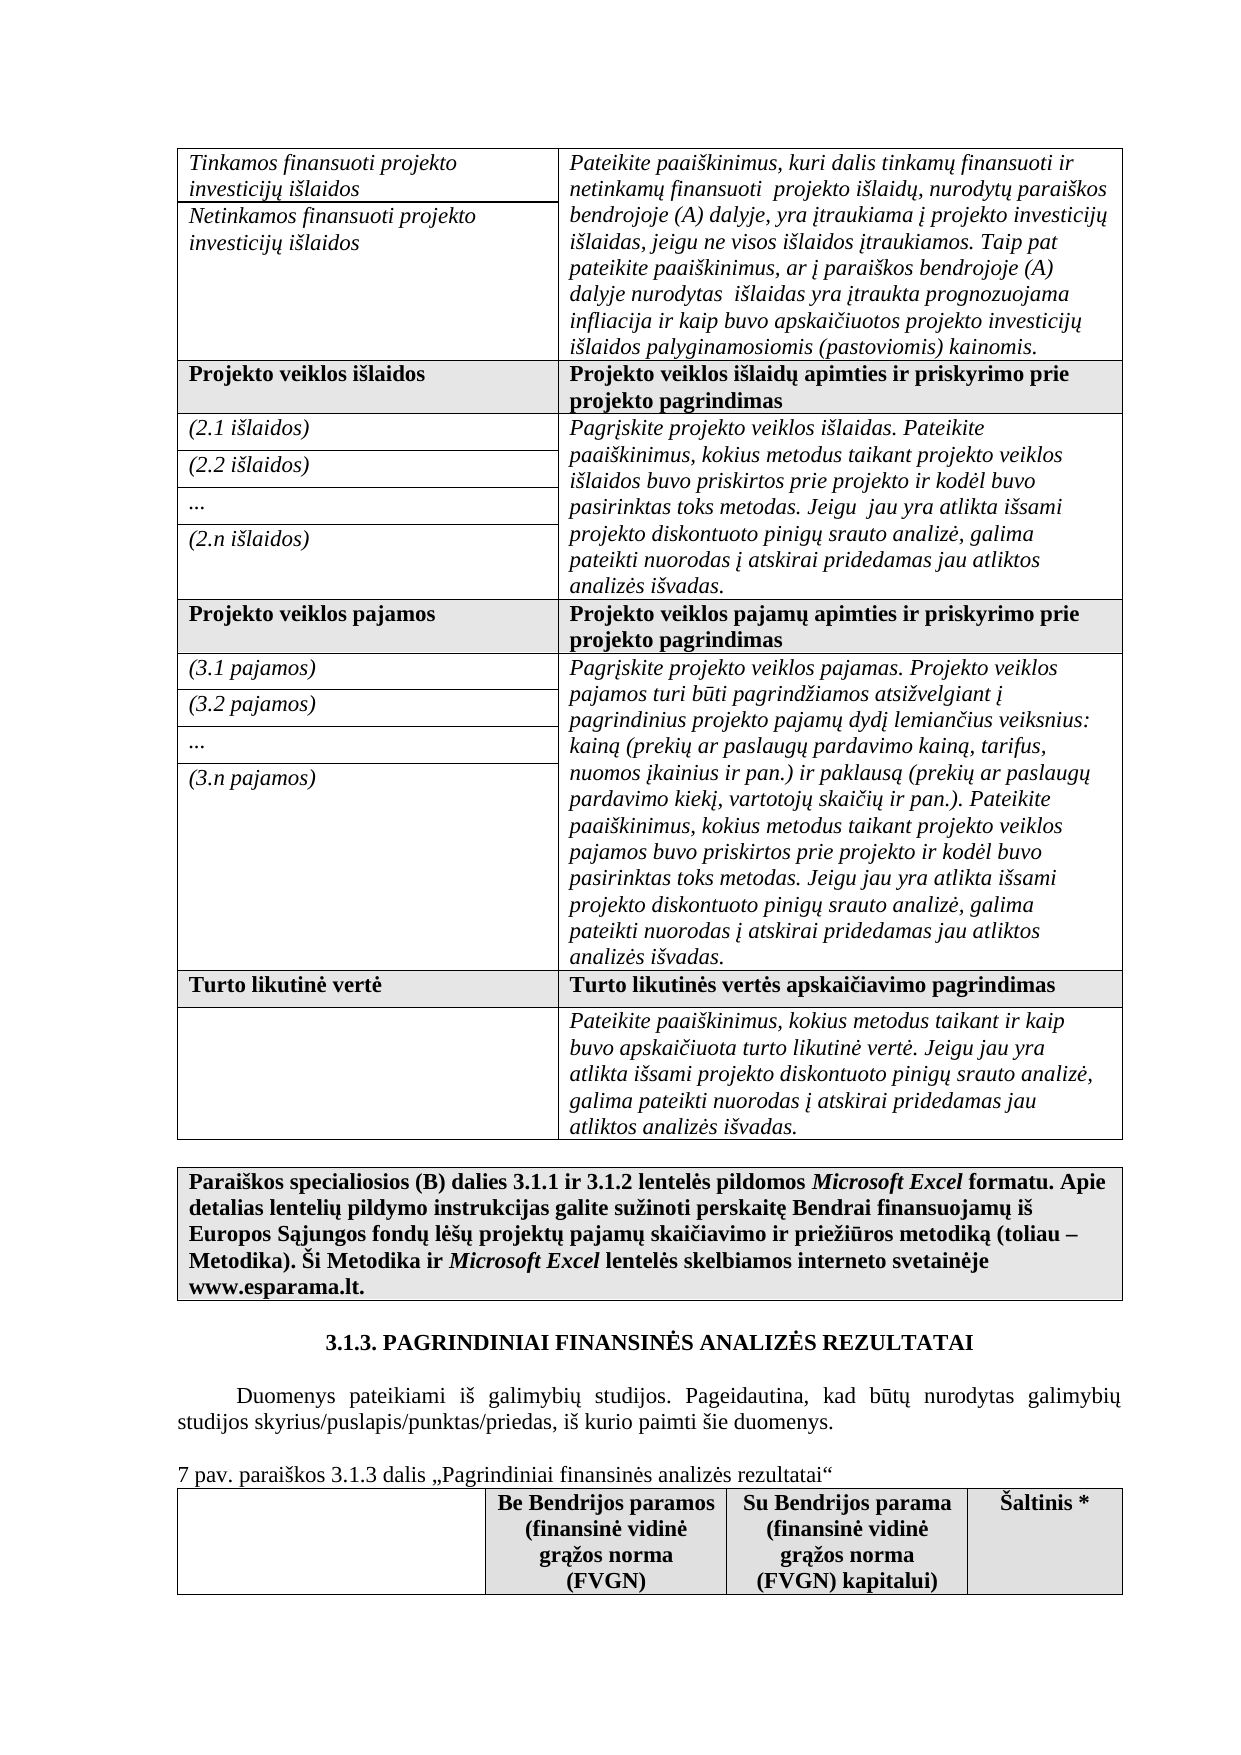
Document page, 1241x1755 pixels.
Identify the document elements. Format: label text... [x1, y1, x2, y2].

text Duomenys pateikiami iš galimybių studijos. Pageidautina, kad būtų nurodytas galimybių studijos skyrius/puslapis/punktas/priedas, iš kurio paimti šie duomenys. [177, 1382, 1122, 1435]
table_header Šaltinis * [968, 1489, 1122, 1594]
table_cell Netinkamos finansuoti projekto investicijų išlaidos [178, 203, 558, 359]
table_cell Projekto veiklos išlaidų apimties ir priskyrimo prie projekto pagrindimas [559, 361, 1122, 413]
table_cell [178, 1008, 558, 1139]
table_cell Projekto veiklos išlaidos [178, 361, 558, 413]
table_cell Tinkamos finansuoti projekto investicijų išlaidos [178, 149, 558, 201]
table_cell ... [178, 727, 558, 763]
text 3.1.3. Pagrindiniai finansinės analizės rezultatai [177, 1329, 1122, 1356]
table_cell (2.n išlaidos) [178, 525, 558, 599]
table_cell (3.1 pajamos) [178, 654, 558, 689]
table_header Paraiškos specialiosios (B) dalies 3.1.1 ir 3.1.2 lentelės pildomos Microsoft Excel formatu. Apie detalias lentelių pildymo instrukcijas galite sužinoti perskaitę Bendrai finansuojamų iš Europos Sąjungos fondų lėšų projektų pajamų skaičiavimo ir priežiūros metodiką (toliau – Metodika). Ši Metodika ir Microsoft Excel lentelės skelbiamos interneto svetainėje www.esparama.lt. [178, 1168, 1122, 1299]
table_header Su Bendrijos parama (finansinė vidinė grąžos norma (FVGN) kapitalui) [727, 1489, 967, 1594]
table_cell (3.n pajamos) [178, 764, 558, 970]
table_cell Pateikite paaiškinimus, kuri dalis tinkamų finansuoti ir netinkamų finansuoti projekto išlaidų, nurodytų paraiškos bendrojoje (A) dalyje, yra įtraukiama į projekto investicijų išlaidas, jeigu ne visos išlaidos įtraukiamos. Taip pat pateikite paaiškinimus, ar į paraiškos bendrojoje (A) dalyje nurodytas išlaidas yra įtraukta prognozuojama infliacija ir kaip buvo apskaičiuotos projekto investicijų išlaidos palyginamosiomis (pastoviomis) kainomis. [559, 149, 1122, 359]
table_cell Turto likutinės vertės apskaičiavimo pagrindimas [559, 971, 1122, 1007]
table_cell (2.2 išlaidos) [178, 451, 558, 487]
table_cell Projekto veiklos pajamų apimties ir priskyrimo prie projekto pagrindimas [559, 600, 1122, 652]
text 7 pav. paraiškos 3.1.3 dalis „Pagrindiniai finansinės analizės rezultatai“ [177, 1461, 1122, 1487]
table_header [416, 1489, 485, 1594]
table_cell Projekto veiklos pajamos [178, 600, 558, 652]
table_cell Pagrįskite projekto veiklos išlaidas. Pateikite paaiškinimus, kokius metodus taikant projekto veiklos išlaidos buvo priskirtos prie projekto ir kodėl buvo pasirinktas toks metodas. Jeigu jau yra atlikta išsami projekto diskontuoto pinigų srauto analizė, galima pateikti nuorodas į atskirai pridedamas jau atliktos analizės išvadas. [559, 414, 1122, 599]
table_header Be Bendrijos paramos (finansinė vidinė grąžos norma (FVGN) [486, 1489, 726, 1594]
table_cell Pateikite paaiškinimus, kokius metodus taikant ir kaip buvo apskaičiuota turto likutinė vertė. Jeigu jau yra atlikta išsami projekto diskontuoto pinigų srauto analizė, galima pateikti nuorodas į atskirai pridedamas jau atliktos analizės išvadas. [559, 1008, 1122, 1139]
table_cell (3.2 pajamos) [178, 690, 558, 726]
table_cell (2.1 išlaidos) [178, 414, 558, 450]
table_cell Turto likutinė vertė [178, 971, 558, 1007]
table_header [178, 1489, 416, 1594]
table_cell ... [178, 488, 558, 523]
table_cell Pagrįskite projekto veiklos pajamas. Projekto veiklos pajamos turi būti pagrindžiamos atsižvelgiant į pagrindinius projekto pajamų dydį lemiančius veiksnius: kainą (prekių ar paslaugų pardavimo kainą, tarifus, nuomos įkainius ir pan.) ir paklausą (prekių ar paslaugų pardavimo kiekį, vartotojų skaičių ir pan.). Pateikite paaiškinimus, kokius metodus taikant projekto veiklos pajamos buvo priskirtos prie projekto ir kodėl buvo pasirinktas toks metodas. Jeigu jau yra atlikta išsami projekto diskontuoto pinigų srauto analizė, galima pateikti nuorodas į atskirai pridedamas jau atliktos analizės išvadas. [559, 654, 1122, 970]
